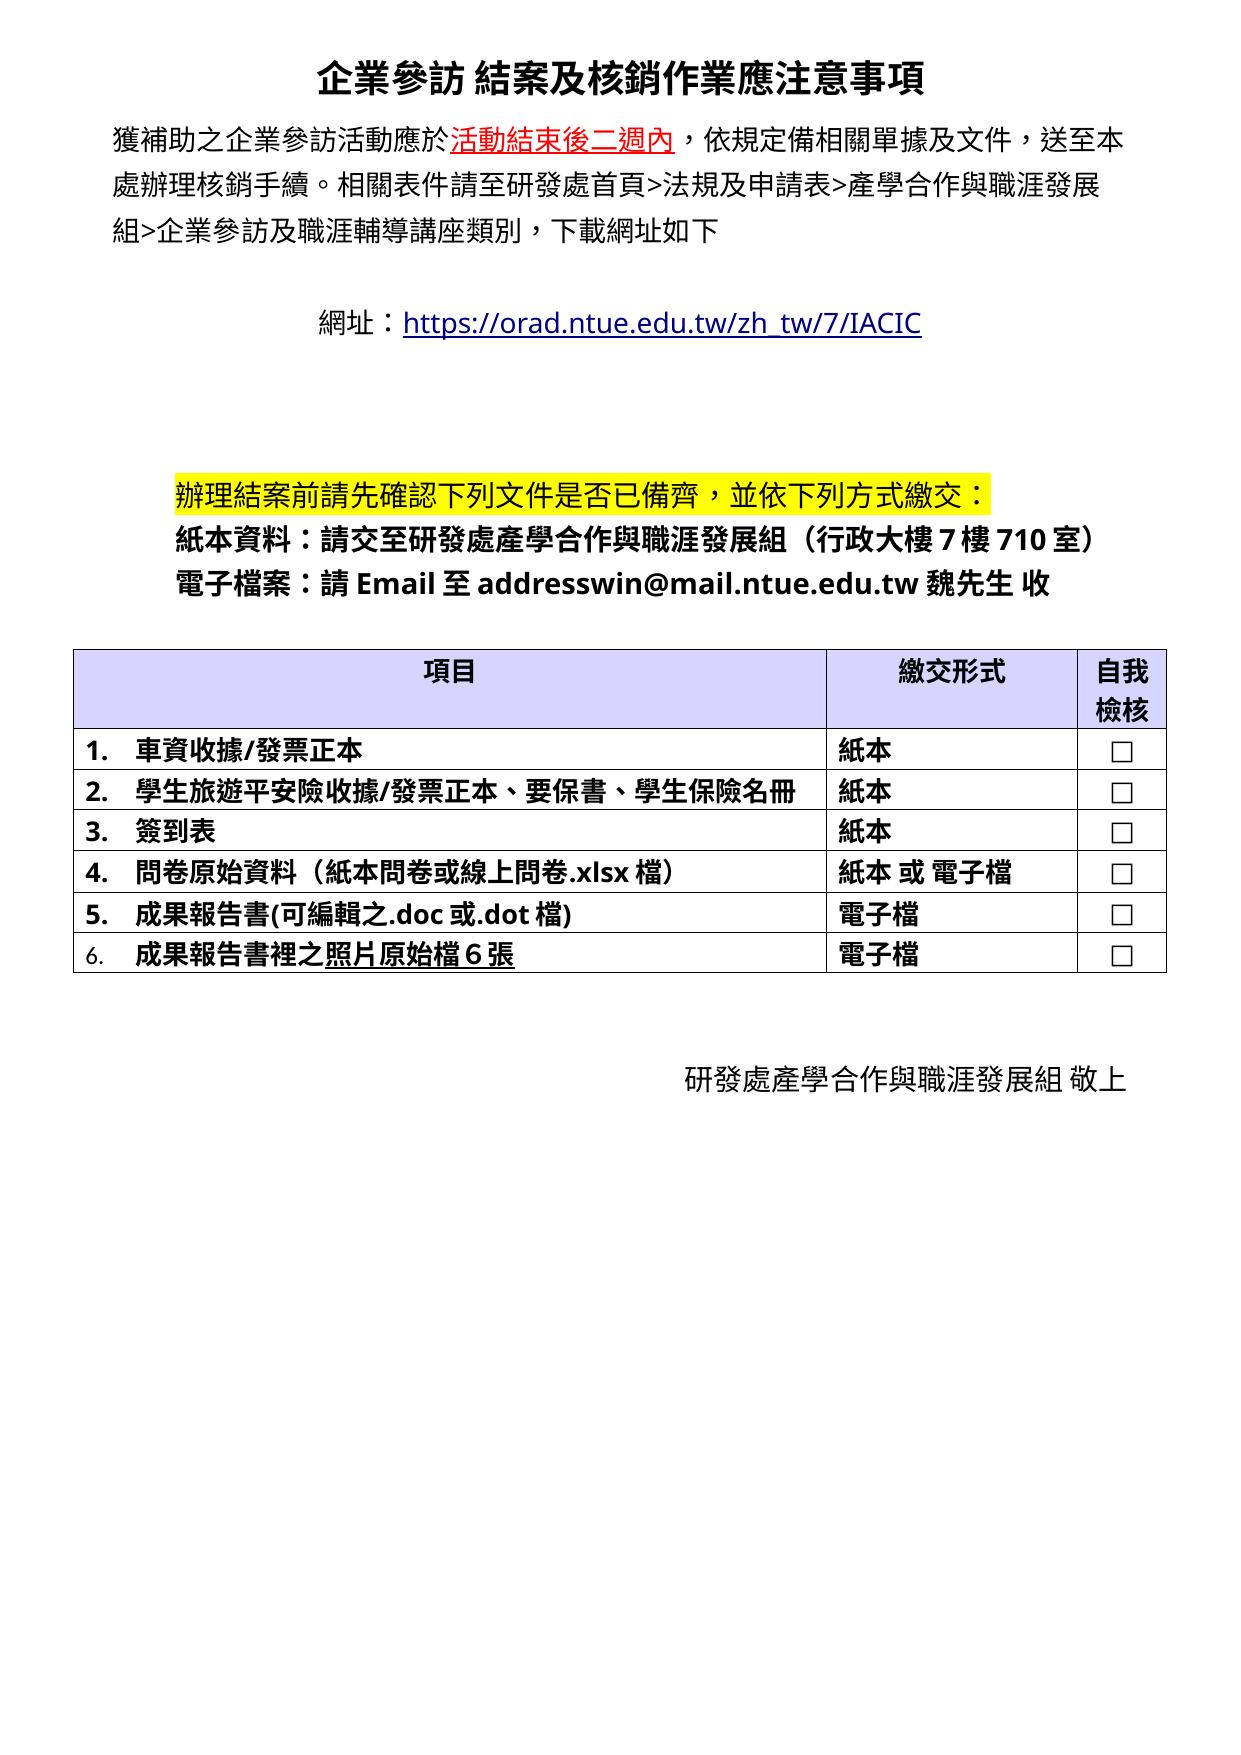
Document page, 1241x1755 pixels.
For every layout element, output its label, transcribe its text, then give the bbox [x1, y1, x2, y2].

text 企業參訪 結案及核銷作業應注意事項 [112, 59, 1128, 101]
text 辦理結案前請先確認下列文件是否已備齊，並依下列方式繳交： 紙本資料：請交至研發處產學合作與職涯發展組（行政大樓7樓710室） 電子檔案：請Email至addresswin@mail.ntue.edu.tw 魏先生 收 [175, 472, 1128, 603]
table_cell 紙本 或 電子檔 [827, 851, 1077, 892]
table_cell □ [1078, 810, 1166, 849]
table_cell □ [1078, 893, 1166, 932]
table_cell 成果報告書(可編輯之.doc或.dot檔) [74, 893, 826, 932]
table_header 自我 檢核 [1078, 650, 1166, 728]
table_cell 學生旅遊平安險收據/發票正本、要保書、學生保險名冊 [74, 770, 826, 809]
table_cell □ [1078, 770, 1166, 809]
text 獲補助之企業參訪活動應於活動結束後二週內，依規定備相關單據及文件，送至本處辦理核銷手續。相關表件請至研發處首頁>法規及申請表>產學合作與職涯發展組>企業參訪及職涯輔導講座類別，下載網址如下 [112, 113, 1128, 251]
table_header 項目 [74, 650, 826, 728]
table_cell 紙本 [827, 729, 1077, 769]
table_cell 問卷原始資料（紙本問卷或線上問卷.xlsx檔） [74, 851, 826, 892]
table_cell 車資收據/發票正本 [74, 729, 826, 769]
table_cell 簽到表 [74, 810, 826, 849]
table_cell 紙本 [827, 770, 1077, 809]
table_cell □ [1078, 851, 1166, 892]
text 研發處產學合作與職涯發展組 敬上 [112, 1053, 1128, 1099]
table_cell □ [1078, 729, 1166, 769]
table_cell □ [1078, 933, 1166, 972]
table_cell 紙本 [827, 810, 1077, 849]
table_cell 成果報告書裡之照片原始檔６張 [74, 933, 826, 972]
text 網址：https://orad.ntue.edu.tw/zh_tw/7/IACIC [112, 297, 1128, 388]
table_header 繳交形式 [827, 650, 1077, 728]
table_cell 電子檔 [827, 933, 1077, 972]
table_cell 電子檔 [827, 893, 1077, 932]
